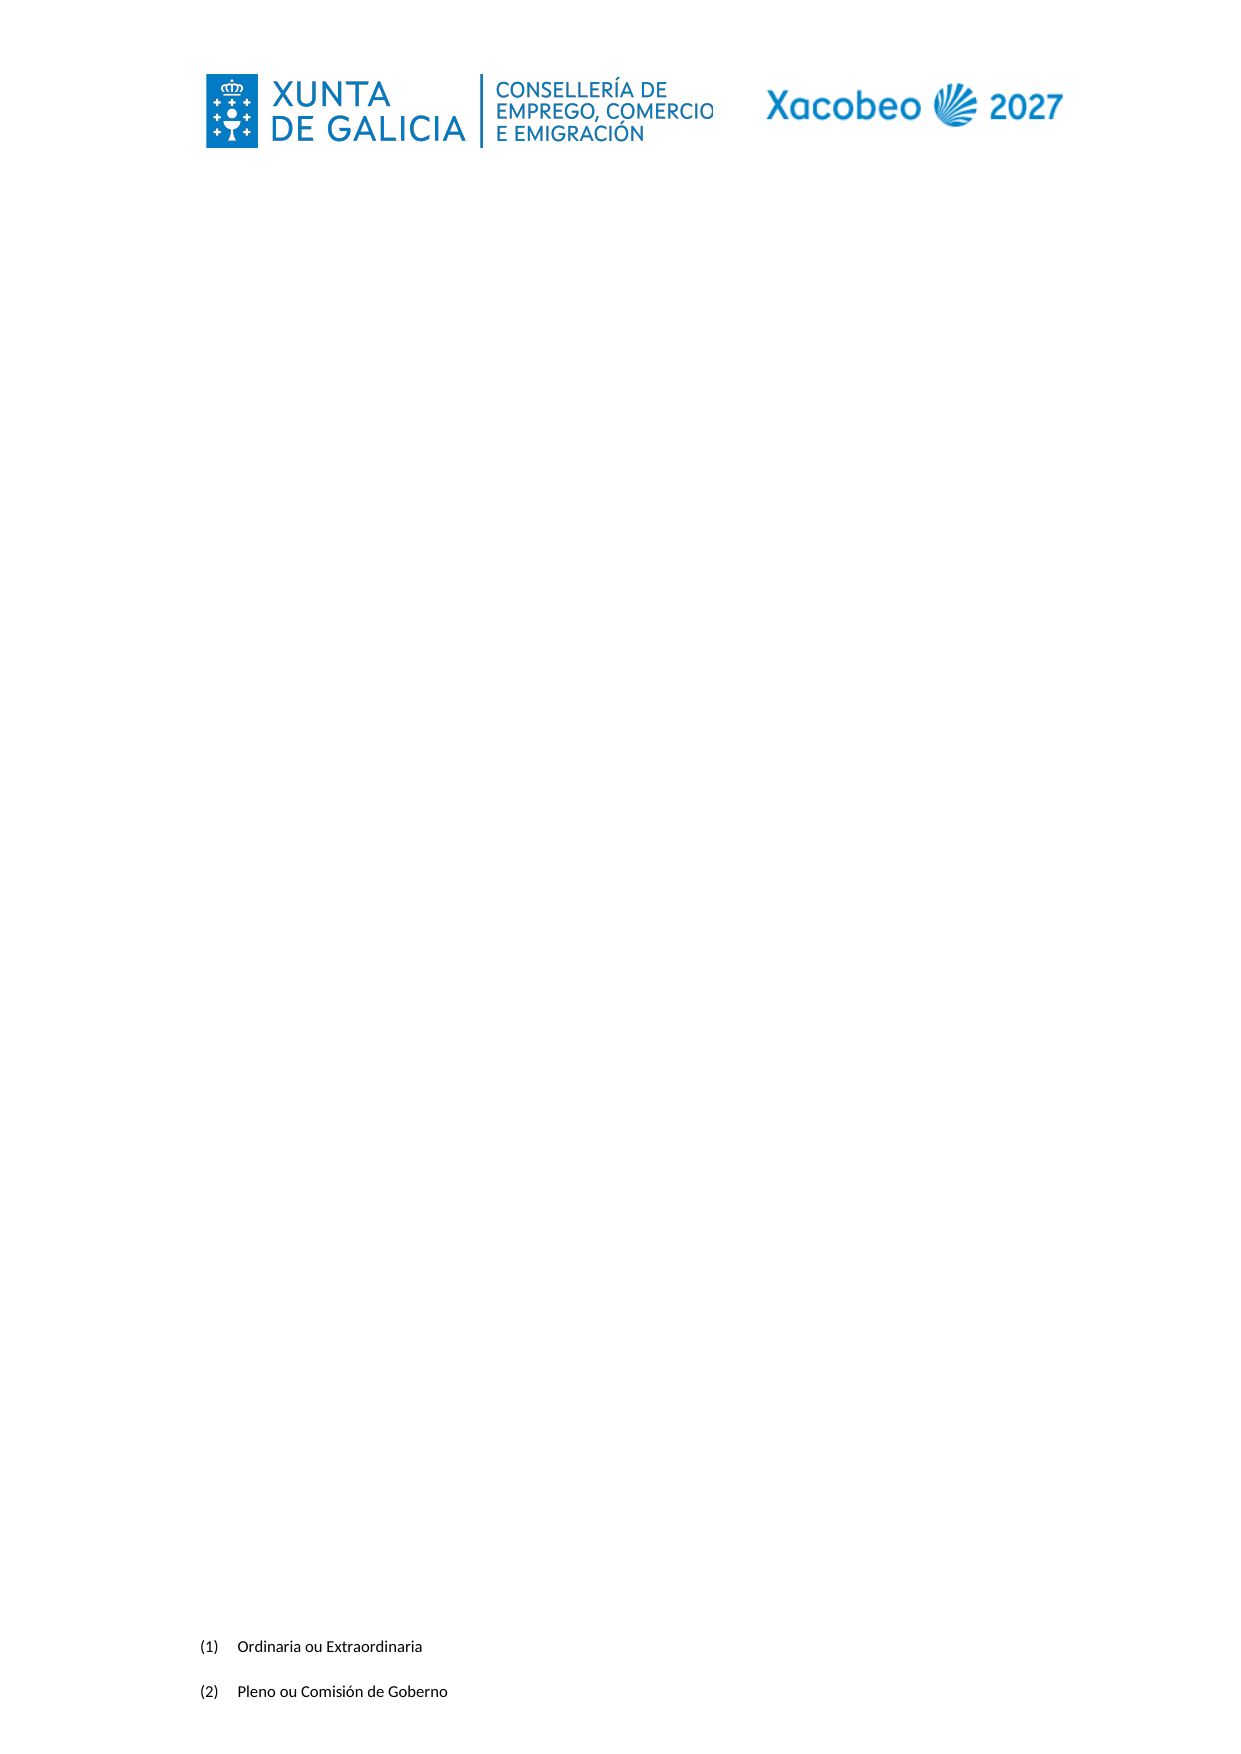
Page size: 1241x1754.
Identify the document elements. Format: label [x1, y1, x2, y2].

picture [206, 74, 713, 148]
picture [753, 72, 1069, 132]
